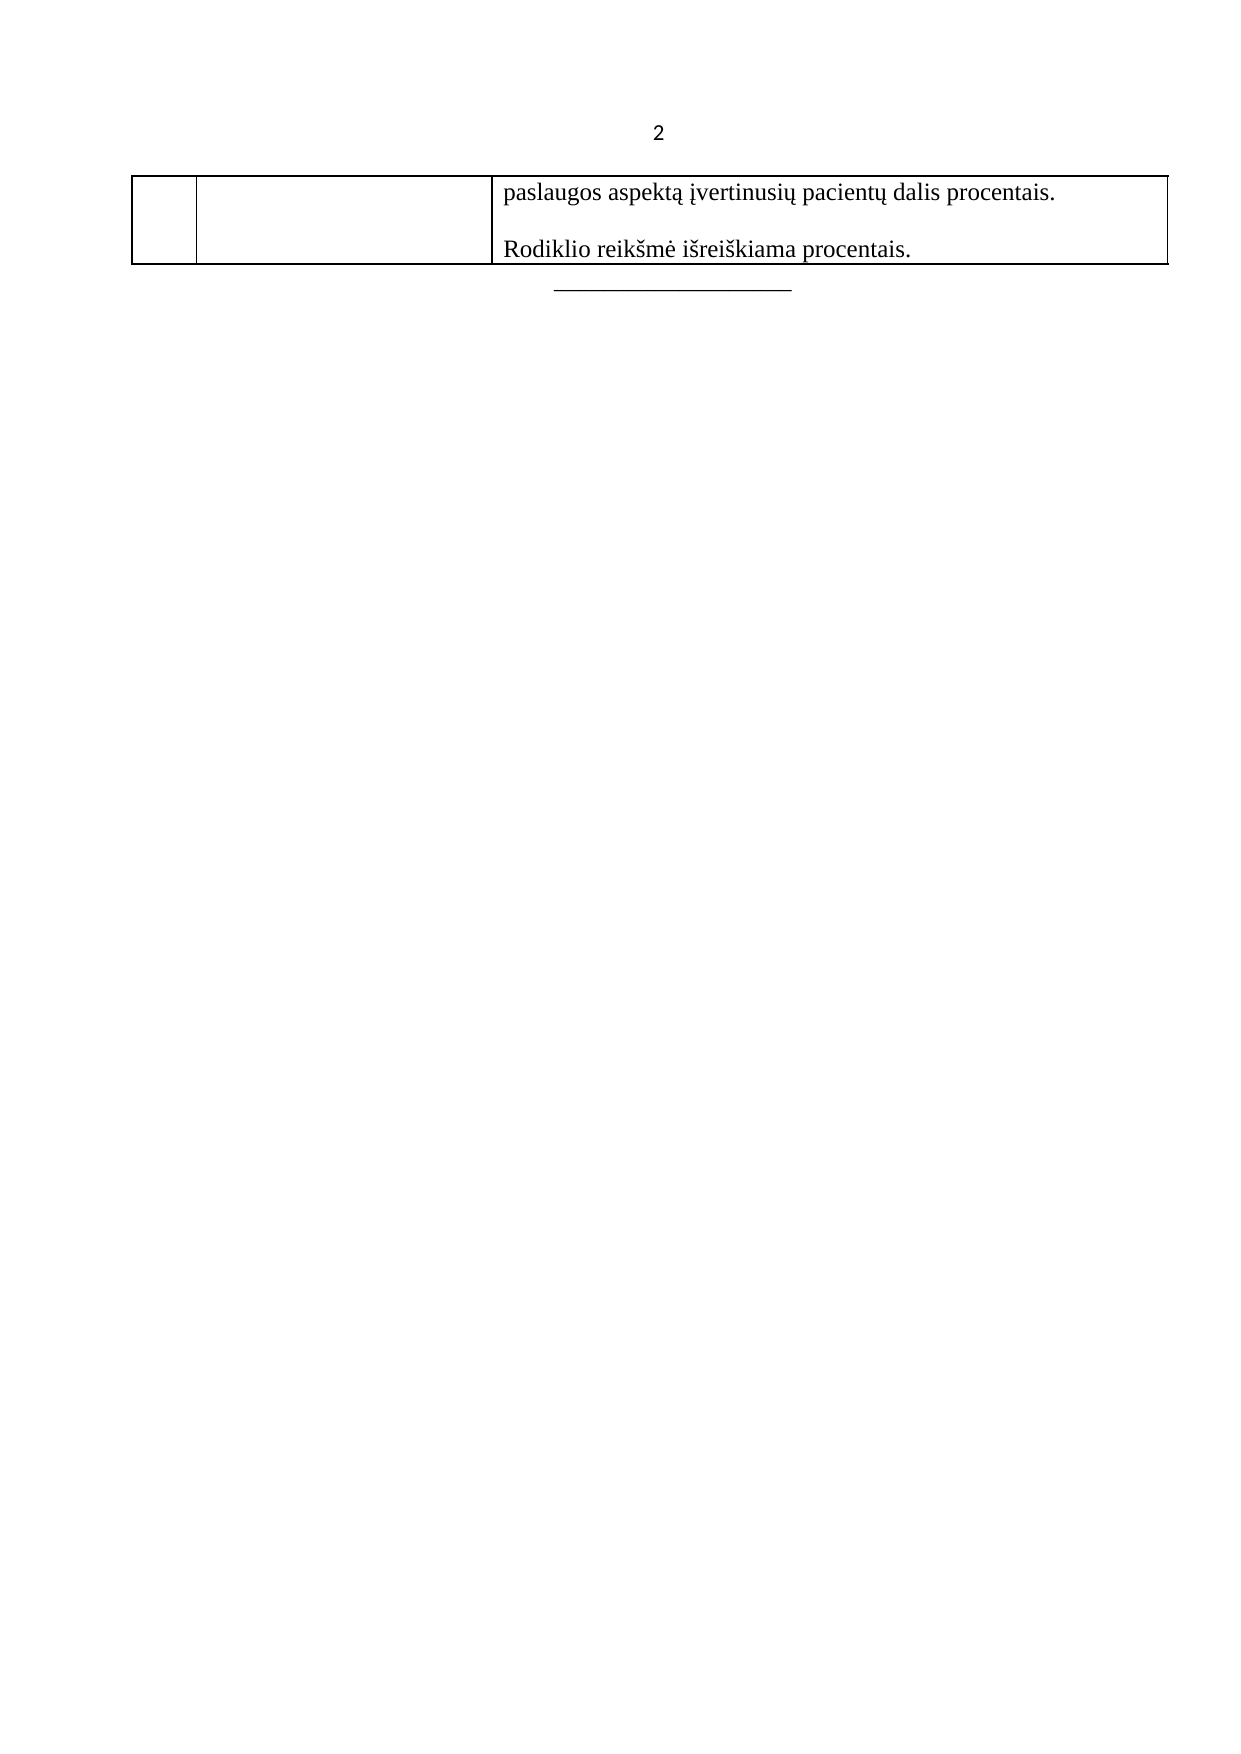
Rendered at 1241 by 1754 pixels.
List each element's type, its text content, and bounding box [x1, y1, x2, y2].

table_cell Rodiklio reikšmė apskaičiuojama pagal paciento pasitenkinimo stacionarinėmis ir dienos stacionaro psichikos sveikatos priežiūros paslaugomis vertinimo anketų (anketos forma patvirtinta Lietuvos Respublikos sveikatos apsaugos ministro 2012 m. lapkričio 29 d. įsakymu Nr. V-1073 „Dėl asmens sveikatos priežiūros įstaigų, teikiančių stacionarines asmens sveikatos priežiūros paslaugas, paslaugų kokybės ir efektyvumo vertinimo rodiklių sąrašų ir šių rodiklių duomenų suvestinių formų patvirtinimo“) 4 punkte pateiktus duomenis, taikant šią formulę: I , čia: I – rodiklio reikšmė; x – teigiamai („visiškai sutinku“ arba „sutinku“) tam tikrą paslaugos aspektą įvertinusių pacientų dalis procentais. Rodiklio reikšmė išreiškiama procentais. [493, 177, 1167, 263]
table_cell [133, 177, 196, 263]
text ___________________ [176, 265, 1169, 293]
table_cell [197, 177, 491, 263]
